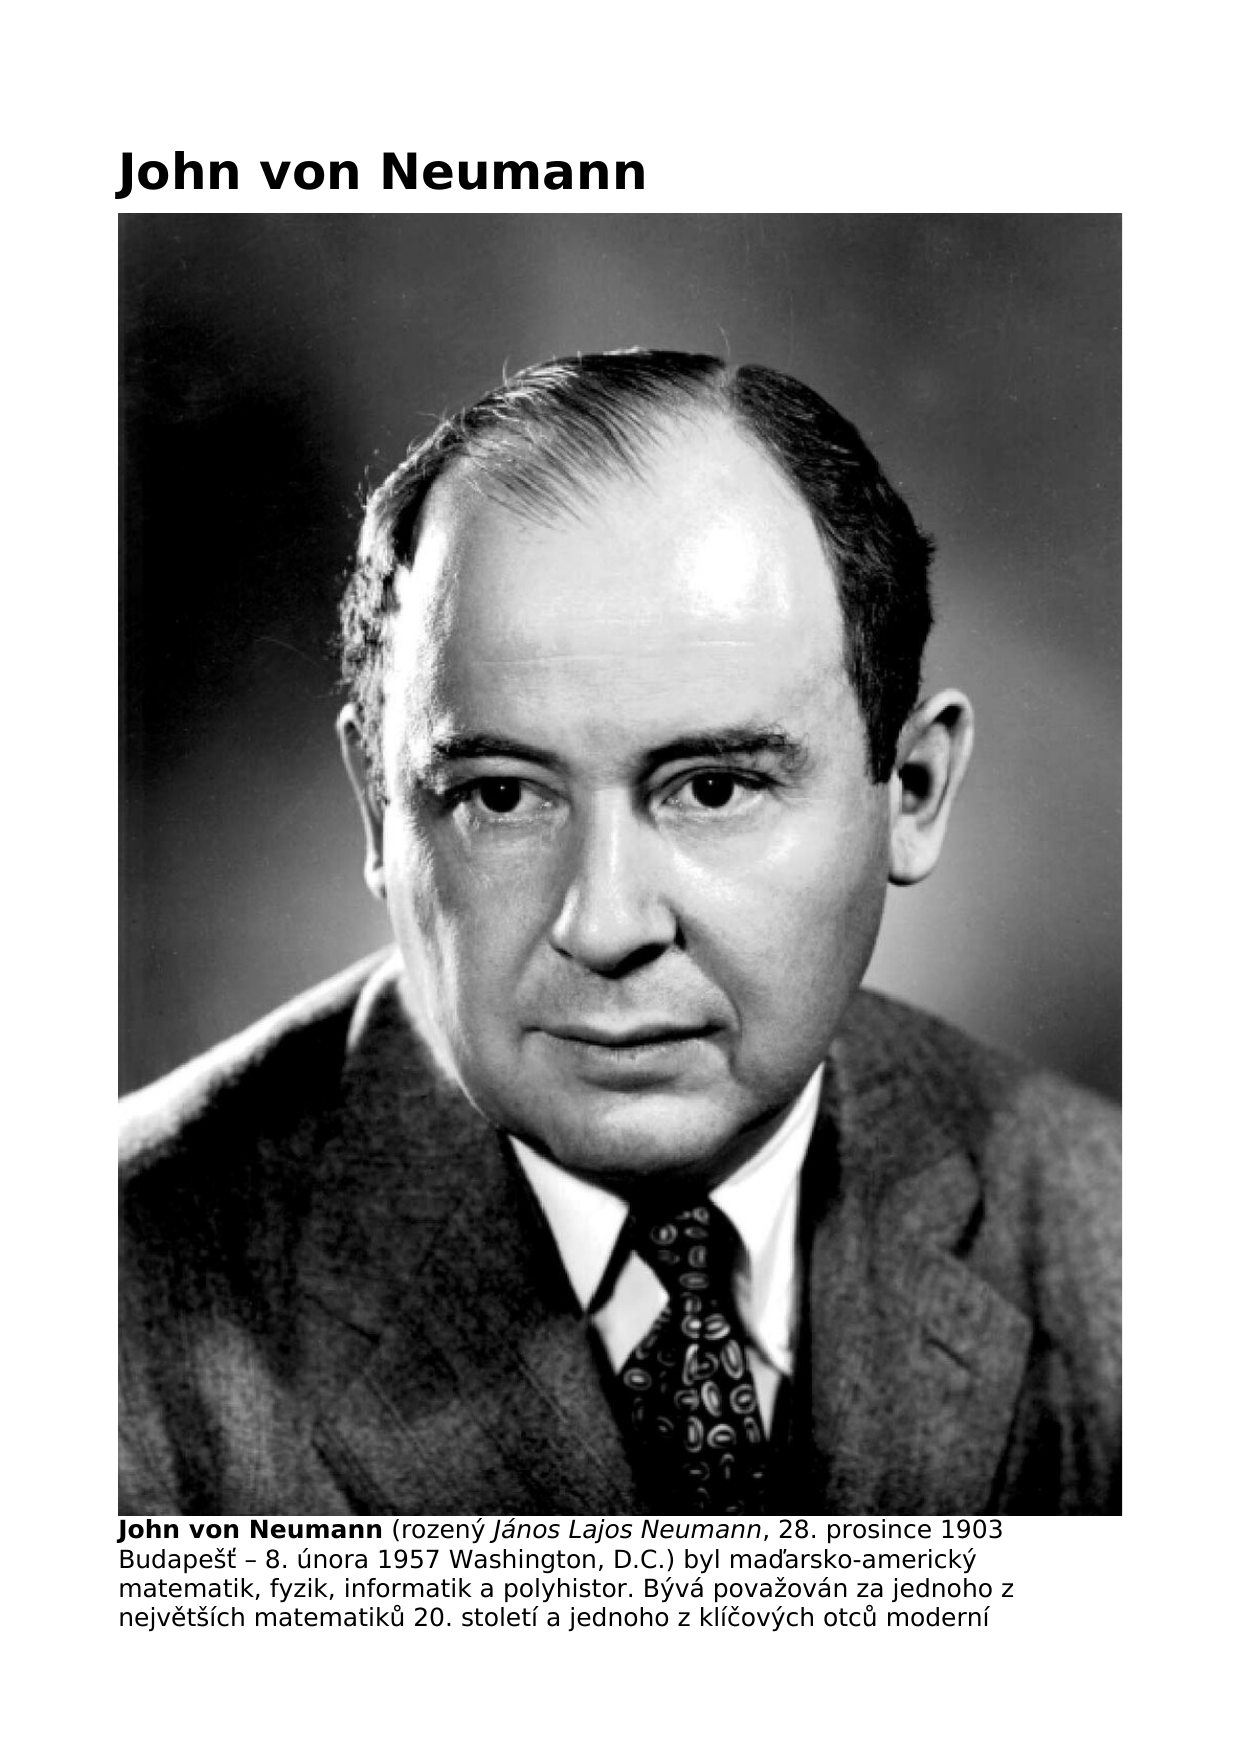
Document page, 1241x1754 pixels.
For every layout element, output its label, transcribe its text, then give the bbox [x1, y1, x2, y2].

subtitle John von Neumann [118, 143, 1122, 201]
text John von Neumann (rozený János Lajos Neumann, 28. prosince 1903 Budapešť – 8. února 1957 Washington, D.C.) byl maďarsko-americký matematik, fyzik, informatik a polyhistor. Bývá považován za jednoho z největších matematiků 20. století a jednoho z klíčových otců moderní [118, 1516, 1122, 1632]
picture [118, 213, 1123, 1516]
